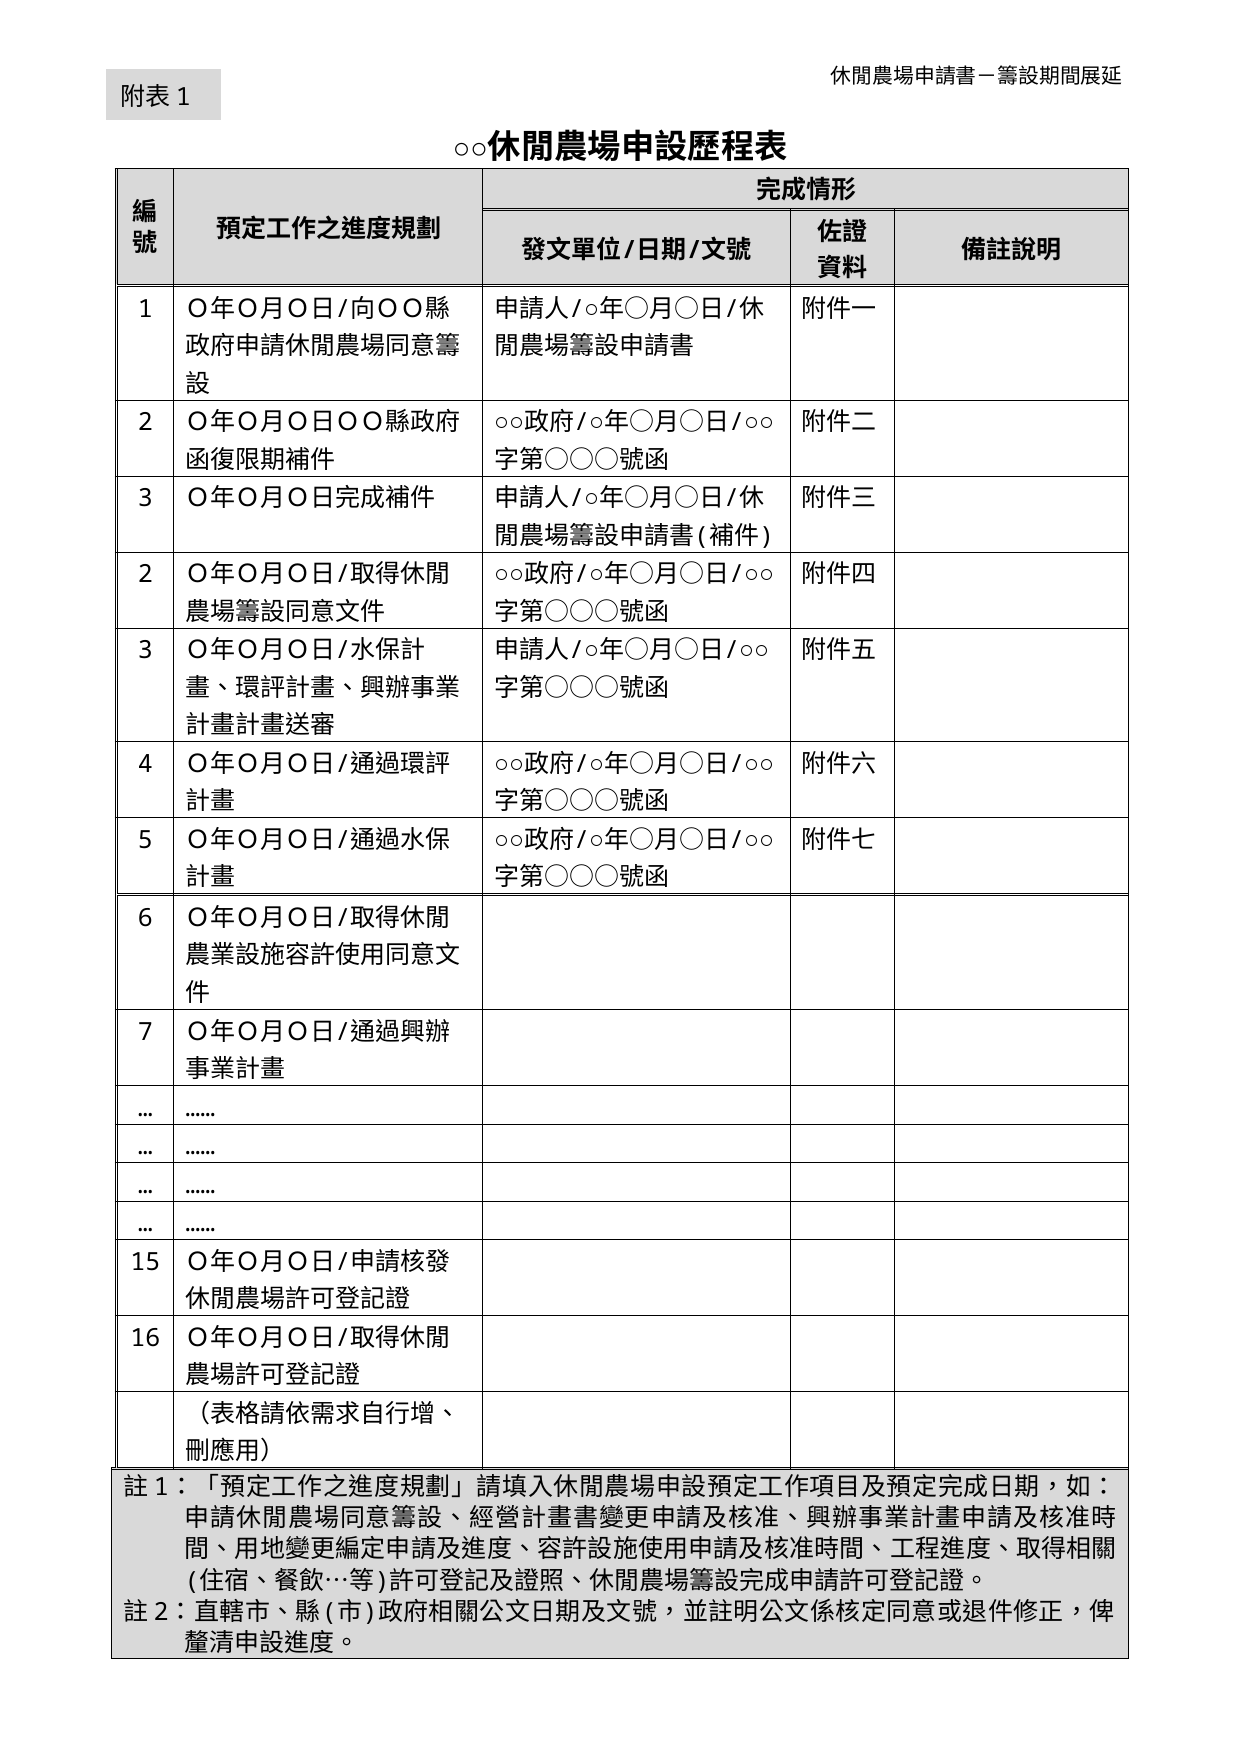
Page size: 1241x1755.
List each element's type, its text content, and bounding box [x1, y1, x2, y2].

table_cell Ｏ年Ｏ月Ｏ日/取得休閒農業設施容許使用同意文件 [174, 896, 482, 1009]
table_cell [791, 1202, 894, 1239]
table_cell 附件七 [791, 818, 894, 893]
table_cell 申請人/○年○月○日/休閒農場籌設申請書 [483, 287, 790, 399]
table_cell 附件二 [791, 401, 894, 476]
table_cell [483, 896, 790, 1009]
table_cell [895, 1240, 1128, 1315]
table_cell 註1：「預定工作之進度規劃」請填入休閒農場申設預定工作項目及預定完成日期，如：申請休閒農場同意籌設、經營計畫書變更申請及核准、興辦事業計畫申請及核准時間、用地變更編定申請及進度、容許設施使用申請及核准時間、工程進度、取得相關(住宿、餐飲…等)許可登記及證照、休閒農場籌設完成申請許可登記證。 註2：直轄市、縣(市)政府相關公文日期及文號，並註明公文係核定同意或退件修正，俾釐清申設進度。 [112, 1470, 1128, 1658]
table_cell [895, 553, 1128, 628]
table_header 完成情形 [483, 169, 1128, 208]
table_cell …… [174, 1163, 482, 1201]
table_cell 4 [118, 742, 173, 817]
table_cell ○○政府/○年○月○日/○○字第○○○號函 [483, 818, 790, 893]
table_cell [483, 1316, 790, 1391]
table_cell Ｏ年Ｏ月Ｏ日/申請核發休閒農場許可登記證 [174, 1240, 482, 1315]
table_cell [483, 1125, 790, 1162]
table_cell 附件一 [791, 287, 894, 399]
table_cell [895, 401, 1128, 476]
table_cell [895, 1316, 1128, 1391]
table_cell …… [174, 1125, 482, 1162]
table_cell 3 [118, 477, 173, 552]
table_cell （表格請依需求自行增、刪應用） [174, 1392, 482, 1467]
table_cell Ｏ年Ｏ月Ｏ日/通過環評計畫 [174, 742, 482, 817]
table_cell Ｏ年Ｏ月Ｏ日/取得休閒農場許可登記證 [174, 1316, 482, 1391]
table_cell [895, 742, 1128, 817]
table_cell Ｏ年Ｏ月Ｏ日/通過水保計畫 [174, 818, 482, 893]
table_cell [483, 1163, 790, 1201]
table_cell …… [174, 1086, 482, 1123]
table_cell [483, 1086, 790, 1123]
table_cell Ｏ年Ｏ月Ｏ日/向ＯＯ縣政府申請休閒農場同意籌設 [174, 287, 482, 399]
table_cell 申請人/○年○月○日/休閒農場籌設申請書(補件) [483, 477, 790, 552]
table_cell … [118, 1202, 173, 1239]
table_cell [791, 896, 894, 1009]
table_cell [895, 1125, 1128, 1162]
table_cell 附件三 [791, 477, 894, 552]
table_cell 1 [118, 287, 173, 399]
table_cell [895, 1202, 1128, 1239]
table_cell [895, 1010, 1128, 1085]
table_cell [895, 477, 1128, 552]
table_cell [483, 1392, 790, 1467]
table_cell 3 [118, 629, 173, 741]
table_cell 附件六 [791, 742, 894, 817]
table_header 編號 [118, 169, 173, 284]
table_cell ○○政府/○年○月○日/○○字第○○○號函 [483, 401, 790, 476]
table_cell 備註說明 [895, 211, 1128, 284]
table_cell [895, 1392, 1128, 1467]
table_cell 佐證 資料 [791, 211, 894, 284]
table_cell [895, 629, 1128, 741]
table_cell Ｏ年Ｏ月Ｏ日/水保計畫、環評計畫、興辦事業計畫計畫送審 [174, 629, 482, 741]
table_cell [791, 1010, 894, 1085]
table_cell [895, 896, 1128, 1009]
table_cell [895, 818, 1128, 893]
table_cell Ｏ年Ｏ月Ｏ日/通過興辦事業計畫 [174, 1010, 482, 1085]
table_cell ○○政府/○年○月○日/○○字第○○○號函 [483, 742, 790, 817]
table_header 編號 [106, 69, 221, 120]
table_cell 附件四 [791, 553, 894, 628]
table_cell 發文單位/日期/文號 [483, 211, 790, 284]
table_cell …… [174, 1202, 482, 1239]
table_cell [791, 1125, 894, 1162]
text ○○休閒農場申設歷程表 [118, 120, 1122, 168]
table_cell 16 [118, 1316, 173, 1391]
table_cell [791, 1163, 894, 1201]
table_cell [895, 287, 1128, 399]
table_cell 5 [118, 818, 173, 893]
table_cell [118, 1392, 173, 1467]
table_cell [791, 1316, 894, 1391]
table_cell [791, 1392, 894, 1467]
table_cell ○○政府/○年○月○日/○○字第○○○號函 [483, 553, 790, 628]
table_cell [483, 1202, 790, 1239]
table_cell [895, 1163, 1128, 1201]
table_cell … [118, 1125, 173, 1162]
table_cell 15 [118, 1240, 173, 1315]
table_cell 申請人/○年○月○日/○○字第○○○號函 [483, 629, 790, 741]
table_cell [483, 1240, 790, 1315]
table_cell … [118, 1163, 173, 1201]
table_cell Ｏ年Ｏ月Ｏ日完成補件 [174, 477, 482, 552]
table_cell 2 [118, 553, 173, 628]
table_cell [895, 1086, 1128, 1123]
table_cell Ｏ年Ｏ月Ｏ日ＯＯ縣政府函復限期補件 [174, 401, 482, 476]
table_cell [483, 1010, 790, 1085]
table_cell 2 [118, 401, 173, 476]
table_header 預定工作之進度規劃 [174, 169, 482, 284]
table_cell Ｏ年Ｏ月Ｏ日/取得休閒農場籌設同意文件 [174, 553, 482, 628]
table_cell 6 [118, 896, 173, 1009]
table_cell 附件五 [791, 629, 894, 741]
table_cell [791, 1240, 894, 1315]
table_cell [791, 1086, 894, 1123]
table_cell 7 [118, 1010, 173, 1085]
table_cell … [118, 1086, 173, 1123]
